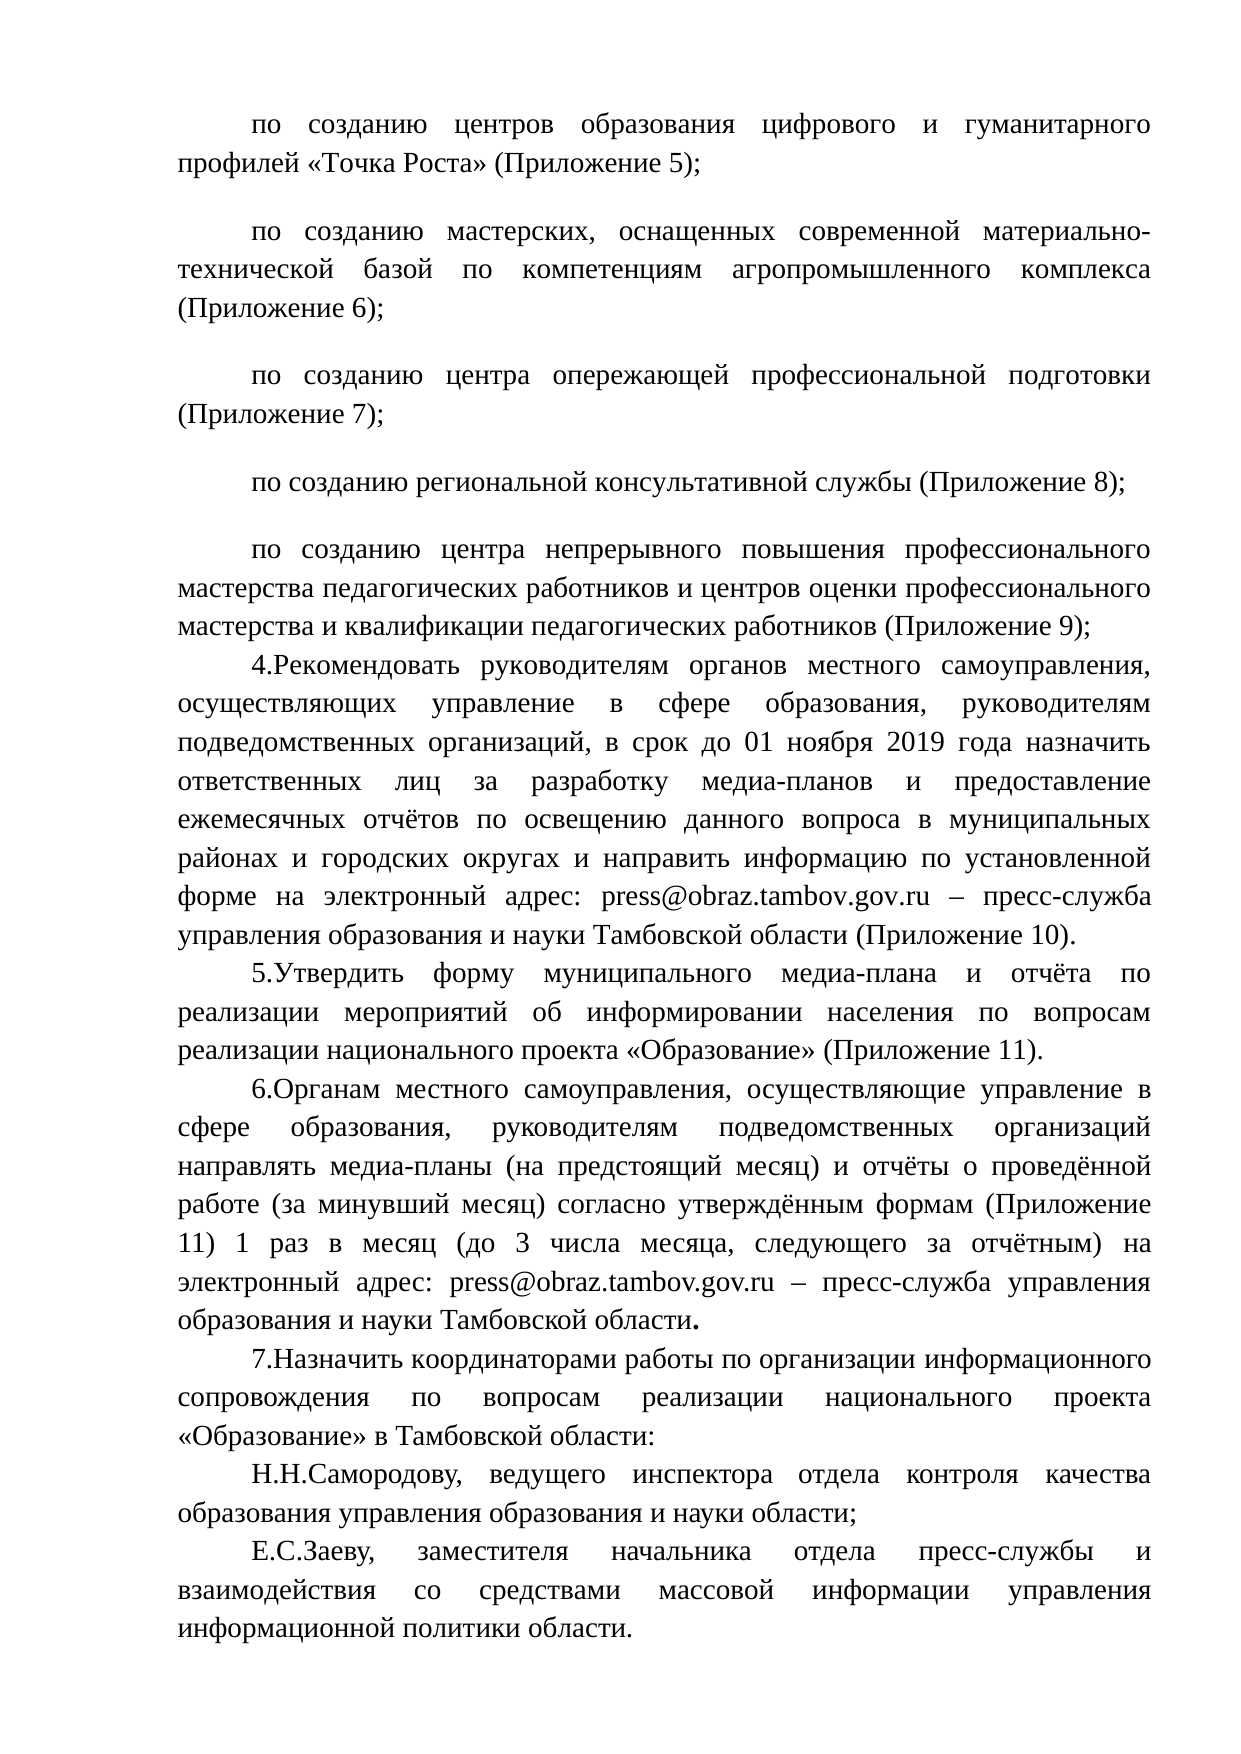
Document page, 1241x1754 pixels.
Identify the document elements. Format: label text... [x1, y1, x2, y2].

text по созданию региональной консультативной службы (Приложение 8); [177, 464, 1152, 497]
text по созданию центров образования цифрового и гуманитарного профилей «Точка Роста» (Приложение 5); [177, 106, 1152, 178]
subtitle 6.Органам местного самоуправления, осуществляющие управление в сфере образования, руководителям подведомственных организаций направлять медиа-планы (на предстоящий месяц) и отчёты о проведённой работе (за минувший месяц) согласно утверждённым формам (Приложение 11) 1 раз в месяц (до 3 числа месяца, следующего за отчётным) на электронный адрес: press@obraz.tambov.gov.ru – пресс-служба управления образования и науки Тамбовской области. [177, 1071, 1152, 1336]
text 7.Назначить координаторами работы по организации информационного сопровождения по вопросам реализации национального проекта «Образование» в Тамбовской области: [177, 1341, 1152, 1451]
text по созданию центра опережающей профессиональной подготовки (Приложение 7); [177, 357, 1152, 429]
text 5.Утвердить форму муниципального медиа-плана и отчёта по реализации мероприятий об информировании населения по вопросам реализации национального проекта «Образование» (Приложение 11). [177, 955, 1152, 1066]
text по созданию центра непрерывного повышения профессионального мастерства педагогических работников и центров оценки профессионального мастерства и квалификации педагогических работников (Приложение 9); [177, 531, 1152, 642]
text 4.Рекомендовать руководителям органов местного самоуправления, осуществляющих управление в сфере образования, руководителям подведомственных организаций, в срок до 01 ноября 2019 года назначить ответственных лиц за разработку медиа-планов и предоставление ежемесячных отчётов по освещению данного вопроса в муниципальных районах и городских округах и направить информацию по установленной форме на электронный адрес: press@obraz.tambov.gov.ru – пресс-служба управления образования и науки Тамбовской области (Приложение 10). [177, 647, 1152, 950]
text Н.Н.Самородову, ведущего инспектора отдела контроля качества образования управления образования и науки области; [177, 1456, 1152, 1528]
text Е.С.Заеву, заместителя начальника отдела пресс-службы и взаимодействия со средствами массовой информации управления информационной политики области. [177, 1533, 1152, 1644]
text по созданию мастерских, оснащенных современной материально-технической базой по компетенциям агропромышленного комплекса (Приложение 6); [177, 213, 1152, 323]
